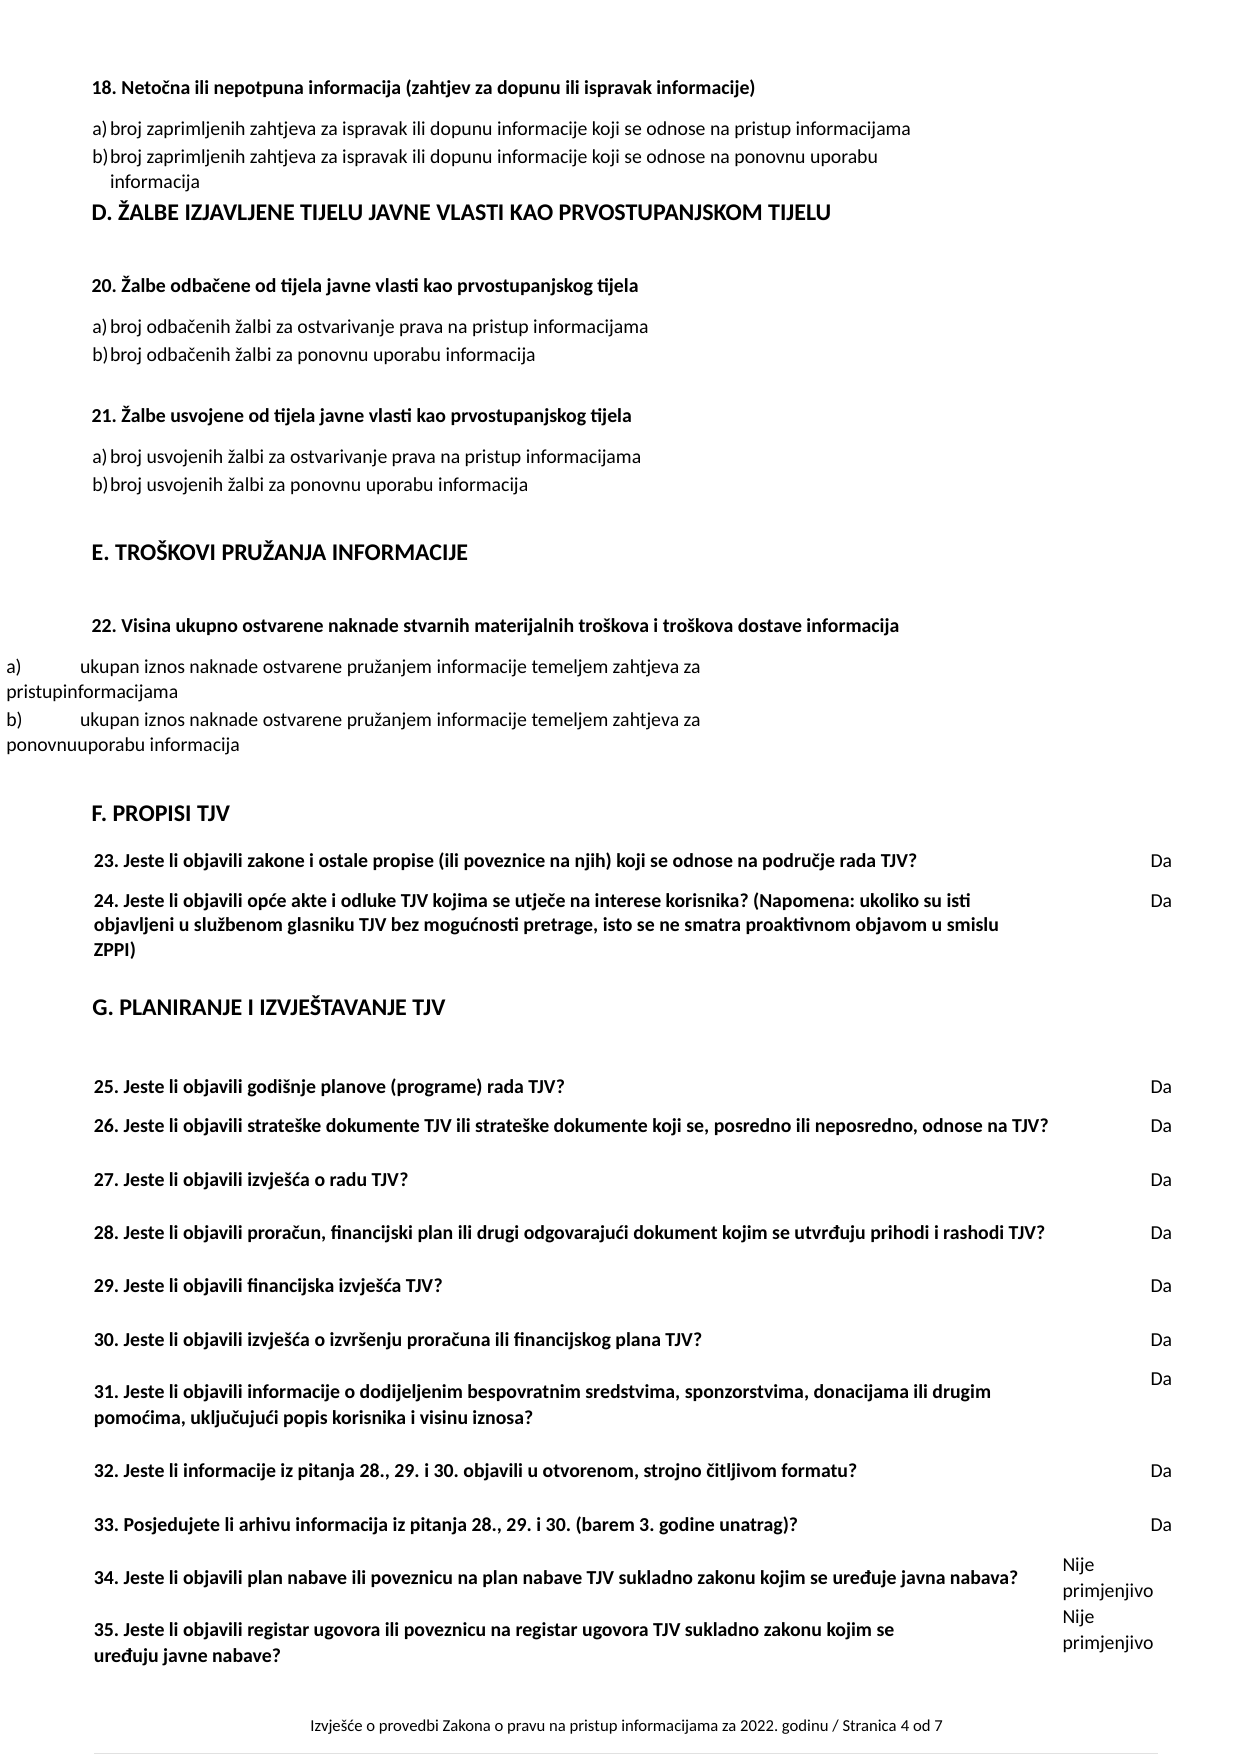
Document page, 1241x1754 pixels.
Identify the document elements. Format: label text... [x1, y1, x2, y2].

table_cell Da [1062, 1100, 1172, 1153]
table_cell 26. Jeste li objavili strateške dokumente TJV ili strateške dokumente koji se, posredno ili neposredno, odnose na TJV? [92, 1100, 1062, 1153]
table_cell 24. Jeste li objavili opće akte i odluke TJV kojima se utječe na interese korisnika? (Napomena: ukoliko su isti objavljeni u službenom glasniku TJV bez mogućnosti pretrage, isto se ne smatra proaktivnom objavom u smislu ZPPI) G. PLANIRANJE I IZVJEŠTAVANJE TJV [92, 888, 1062, 1034]
table_cell 29. Jeste li objavili financijska izvješća TJV? [92, 1260, 1062, 1313]
table_cell Da [1062, 1313, 1172, 1366]
table_cell 34. Jeste li objavili plan nabave ili poveznicu na plan nabave TJV sukladno zakonu kojim se uređuje javna nabava? [92, 1551, 1062, 1604]
table_cell Da [1062, 888, 1172, 1034]
list broj usvojenih žalbi za ponovnu uporabu informacija [92, 472, 956, 496]
table_cell 35. Jeste li objavili registar ugovora ili poveznicu na registar ugovora TJV sukladno zakonu kojim se uređuju javne nabave? [92, 1605, 1062, 1669]
table_cell Da [1062, 1153, 1172, 1206]
list broj zaprimljenih zahtjeva za ispravak ili dopunu informacije koji se odnose na ponovnu uporabu informacija [92, 144, 956, 193]
table_cell 32. Jeste li informacije iz pitanja 28., 29. i 30. objavili u otvorenom, strojno čitljivom formatu? [92, 1445, 1062, 1498]
subtitle 20. Žalbe odbačene od tijela javne vlasti kao prvostupanjskog tijela [91, 273, 1172, 297]
table_cell Da [1062, 1445, 1172, 1498]
table_cell Da [1062, 1206, 1172, 1259]
subtitle D. ŽALBE IZJAVLJENE TIJELU JAVNE VLASTI KAO PRVOSTUPANJSKOM TIJELU [91, 197, 1172, 226]
table_header 23. Jeste li objavili zakone i ostale propise (ili poveznice na njih) koji se odnose na područje rada TJV? [92, 848, 1062, 888]
list ukupan iznos naknade ostvarene pružanjem informacije temeljem zahtjeva za pristupinformacijama [6, 654, 781, 703]
subtitle E. TROŠKOVI PRUŽANJA INFORMACIJE [91, 537, 1172, 566]
subtitle 22. Visina ukupno ostvarene naknade stvarnih materijalnih troškova i troškova dostave informacija [91, 613, 1172, 637]
table_cell 31. Jeste li objavili informacije o dodijeljenim bespovratnim sredstvima, sponzorstvima, donacijama ili drugim pomoćima, uključujući popis korisnika i visinu iznosa? [92, 1366, 1062, 1444]
table_cell Da [1062, 1366, 1172, 1444]
table_cell 30. Jeste li objavili izvješća o izvršenju proračuna ili financijskog plana TJV? [92, 1313, 1062, 1366]
table_cell 25. Jeste li objavili godišnje planove (programe) rada TJV? [92, 1035, 1062, 1099]
table_header Da [1062, 848, 1172, 888]
list broj zaprimljenih zahtjeva za ispravak ili dopunu informacije koji se odnose na pristup informacijama [92, 116, 956, 140]
subtitle 21. Žalbe usvojene od tijela javne vlasti kao prvostupanjskog tijela [91, 403, 1172, 427]
subtitle F. PROPISI TJV [91, 798, 1172, 827]
list broj odbačenih žalbi za ostvarivanje prava na pristup informacijama [92, 314, 956, 338]
table_cell Nije primjenjivo [1062, 1551, 1172, 1604]
subtitle 18. Netočna ili nepotpuna informacija (zahtjev za dopunu ili ispravak informacije) [91, 75, 1172, 99]
list ukupan iznos naknade ostvarene pružanjem informacije temeljem zahtjeva za ponovnuuporabu informacija [6, 707, 781, 756]
table_cell 28. Jeste li objavili proračun, financijski plan ili drugi odgovarajući dokument kojim se utvrđuju prihodi i rashodi TJV? [92, 1206, 1062, 1259]
table_cell Da [1062, 1498, 1172, 1551]
table_cell 33. Posjedujete li arhivu informacija iz pitanja 28., 29. i 30. (barem 3. godine unatrag)? [92, 1498, 1062, 1551]
table_cell Da [1062, 1260, 1172, 1313]
list broj odbačenih žalbi za ponovnu uporabu informacija [92, 342, 956, 366]
table_cell 27. Jeste li objavili izvješća o radu TJV? [92, 1153, 1062, 1206]
list broj usvojenih žalbi za ostvarivanje prava na pristup informacijama [92, 444, 956, 468]
table_cell Nije primjenjivo [1062, 1605, 1172, 1669]
table_cell Da [1062, 1035, 1172, 1099]
